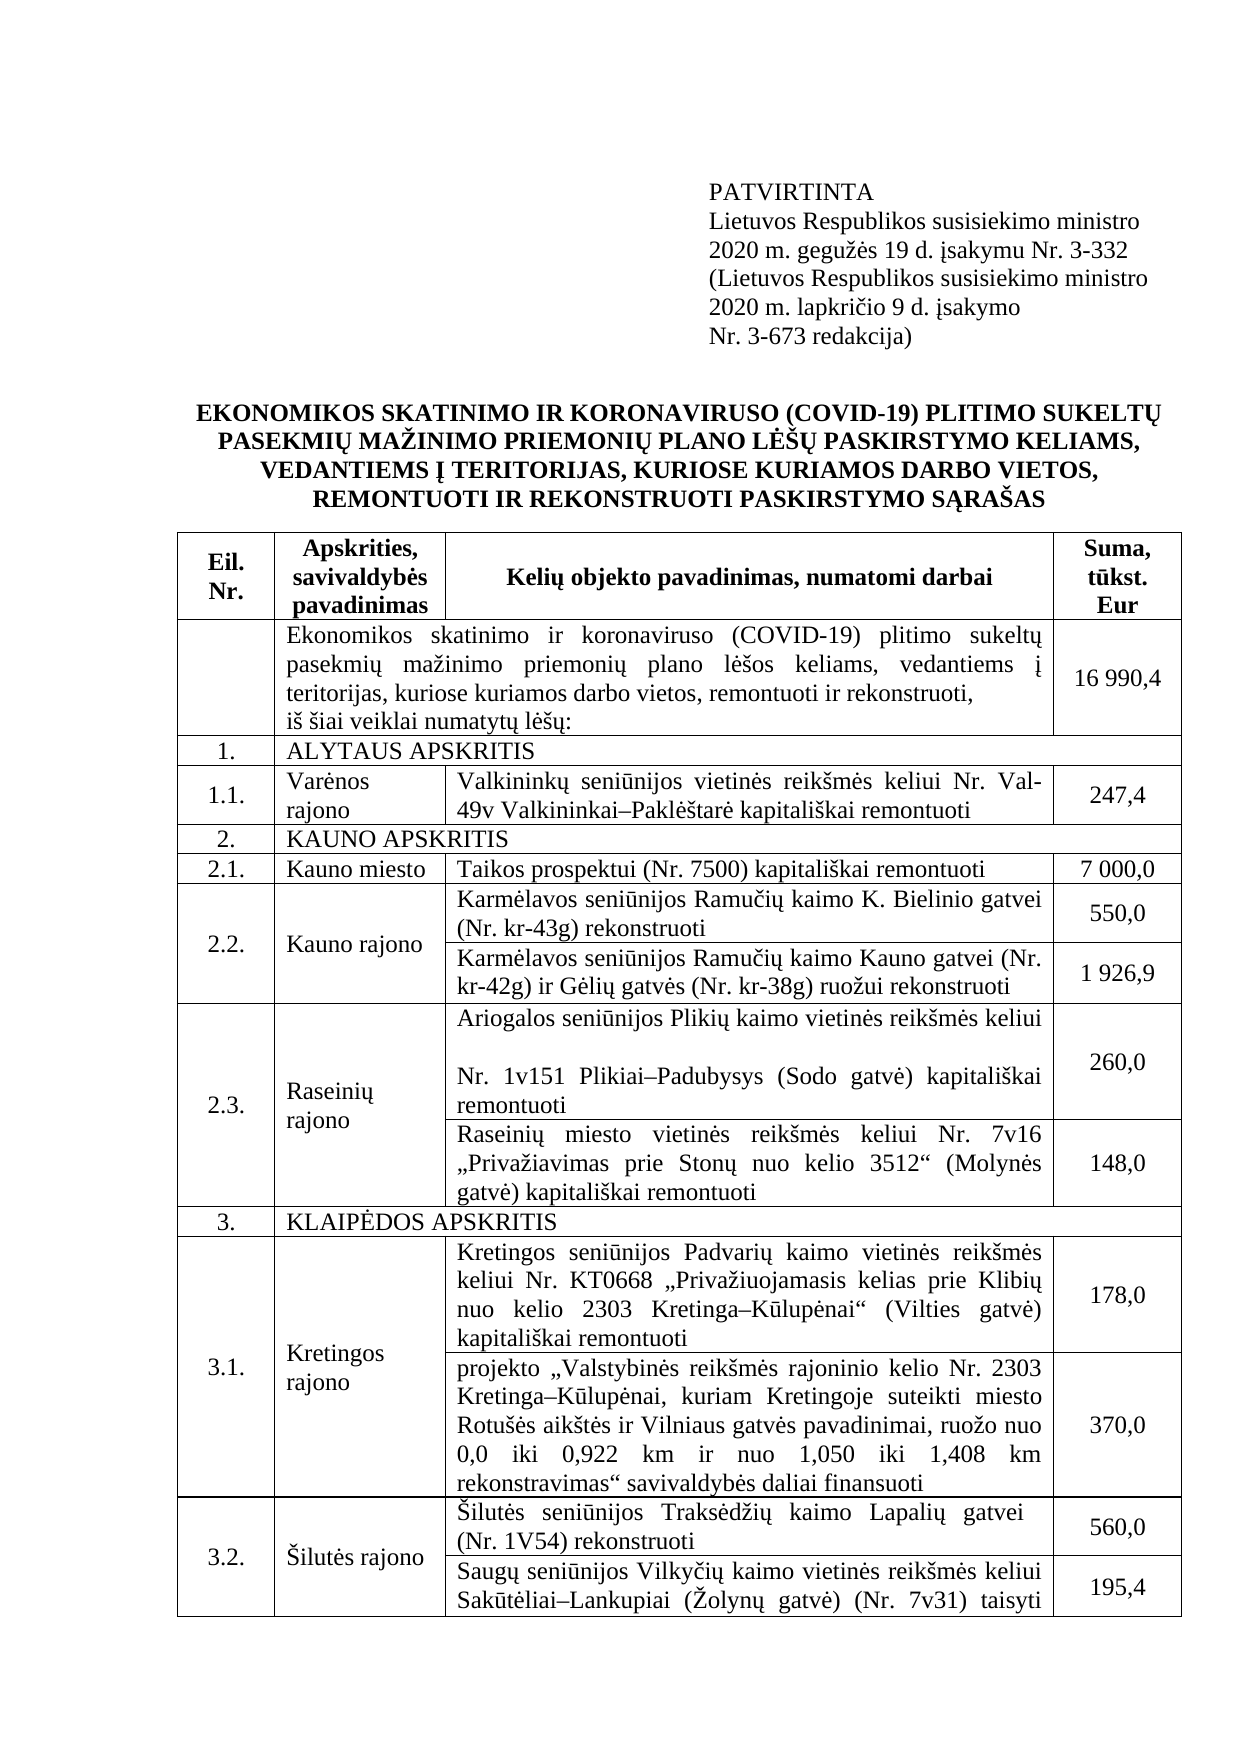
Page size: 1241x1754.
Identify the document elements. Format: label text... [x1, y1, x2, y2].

text (Lietuvos Respublikos susisiekimo ministro [709, 263, 1181, 292]
table_cell 260,0 [1054, 1004, 1181, 1118]
table_cell Kauno miesto [275, 854, 445, 883]
table_cell 370,0 [1054, 1353, 1181, 1496]
table_cell Ekonomikos skatinimo ir koronaviruso (COVID-19) plitimo sukeltų pasekmių mažinimo priemonių plano lėšos keliams, vedantiems į teritorijas, kuriose kuriamos darbo vietos, remontuoti ir rekonstruoti, iš šiai veiklai numatytų lėšų: [275, 620, 1053, 735]
table_cell 2. [178, 825, 274, 853]
table_cell 1 926,9 [1054, 943, 1181, 1002]
table_cell Valkininkų seniūnijos vietinės reikšmės keliui Nr. Val-49v Valkininkai–Paklėštarė kapitališkai remontuoti [446, 766, 1053, 823]
text Lietuvos Respublikos susisiekimo ministro [709, 206, 1181, 235]
table_cell [178, 620, 274, 735]
table_cell 2.3. [178, 1004, 274, 1206]
table_cell Varėnos rajono [275, 766, 445, 823]
table_cell 2.1. [178, 854, 274, 883]
table_cell KLAIPĖDOS APSKRITIS [275, 1207, 1181, 1236]
table_cell 2.2. [178, 884, 274, 1002]
table_cell 560,0 [1054, 1498, 1181, 1555]
table_cell Kauno rajono [275, 884, 445, 1002]
table_cell 1.1. [178, 766, 274, 823]
text 2020 m. gegužės 19 d. įsakymu Nr. 3-332 [709, 235, 1181, 263]
table_cell Karmėlavos seniūnijos Ramučių kaimo K. Bielinio gatvei (Nr. kr-43g) rekonstruoti [446, 884, 1053, 942]
table_cell Ariogalos seniūnijos Plikių kaimo vietinės reikšmės keliui Nr. 1v151 Plikiai–Padubysys (Sodo gatvė) kapitališkai remontuoti [446, 1004, 1053, 1118]
table_cell 3.2. [178, 1498, 274, 1616]
table_cell Taikos prospektui (Nr. 7500) kapitališkai remontuoti [446, 854, 1053, 883]
table_cell 550,0 [1054, 884, 1181, 942]
text 2020 m. lapkričio 9 d. įsakymo [709, 292, 1181, 321]
text PATVIRTINTA [709, 177, 1181, 206]
table_cell 1. [178, 736, 274, 765]
table_header Suma, tūkst. Eur [1054, 533, 1181, 619]
table_cell KAUNO APSKRITIS [275, 825, 1181, 853]
table_cell projekto „Valstybinės reikšmės rajoninio kelio Nr. 2303 Kretinga–Kūlupėnai, kuriam Kretingoje suteikti miesto Rotušės aikštės ir Vilniaus gatvės pavadinimai, ruožo nuo 0,0 iki 0,922 km ir nuo 1,050 iki 1,408 km rekonstravimas“ savivaldybės daliai finansuoti [446, 1353, 1053, 1496]
table_cell 3.1. [178, 1237, 274, 1496]
table_cell 247,4 [1054, 766, 1181, 823]
table_header Kelių objekto pavadinimas, numatomi darbai [446, 533, 1053, 619]
text Nr. 3-673 redakcija) [709, 321, 1181, 350]
table_cell Šilutės seniūnijos Traksėdžių kaimo Lapalių gatvei (Nr. 1V54) rekonstruoti [446, 1498, 1053, 1555]
table_cell 16 990,4 [1054, 620, 1181, 735]
table_cell 7 000,0 [1054, 854, 1181, 883]
table_cell Kretingos rajono [275, 1237, 445, 1496]
table_cell ALYTAUS APSKRITIS [275, 736, 1181, 765]
table_cell Kretingos seniūnijos Padvarių kaimo vietinės reikšmės keliui Nr. KT0668 „Privažiuojamasis kelias prie Klibių nuo kelio 2303 Kretinga–Kūlupėnai“ (Vilties gatvė) kapitališkai remontuoti [446, 1237, 1053, 1352]
table_header Apskrities, savivaldybės pavadinimas [275, 533, 445, 619]
table_cell Šilutės rajono [275, 1498, 445, 1616]
table_cell Raseinių miesto vietinės reikšmės keliui Nr. 7v16 „Privažiavimas prie Stonų nuo kelio 3512“ (Molynės gatvė) kapitališkai remontuoti [446, 1120, 1053, 1206]
table_cell Karmėlavos seniūnijos Ramučių kaimo Kauno gatvei (Nr. kr-42g) ir Gėlių gatvės (Nr. kr-38g) ruožui rekonstruoti [446, 943, 1053, 1002]
table_header Eil. Nr. [178, 533, 274, 619]
table_cell 148,0 [1054, 1120, 1181, 1206]
table_cell 178,0 [1054, 1237, 1181, 1352]
table_cell Saugų seniūnijos Vilkyčių kaimo vietinės reikšmės keliui Sakūtėliai–Lankupiai (Žolynų gatvė) (Nr. 7v31) taisyti [446, 1556, 1053, 1616]
table_cell 3. [178, 1207, 274, 1236]
table_cell 195,4 [1054, 1556, 1181, 1616]
text EKONOMIKOS SKATINIMO IR KORONAVIRUSO (COVID-19) PLITIMO SUKELTŲ PASEKMIŲ MAŽINIMO PRIEMONIŲ PLANO LĖŠŲ PASKIRSTYMO KELIAMS, VEDANTIEMS Į TERITORIJAS, KURIOSE KURIAMOS DARBO VIETOS, REMONTUOTI IR REKONSTRUOTI Paskirstymo SĄRAŠAS [177, 398, 1181, 513]
table_cell Raseinių rajono [275, 1004, 445, 1206]
